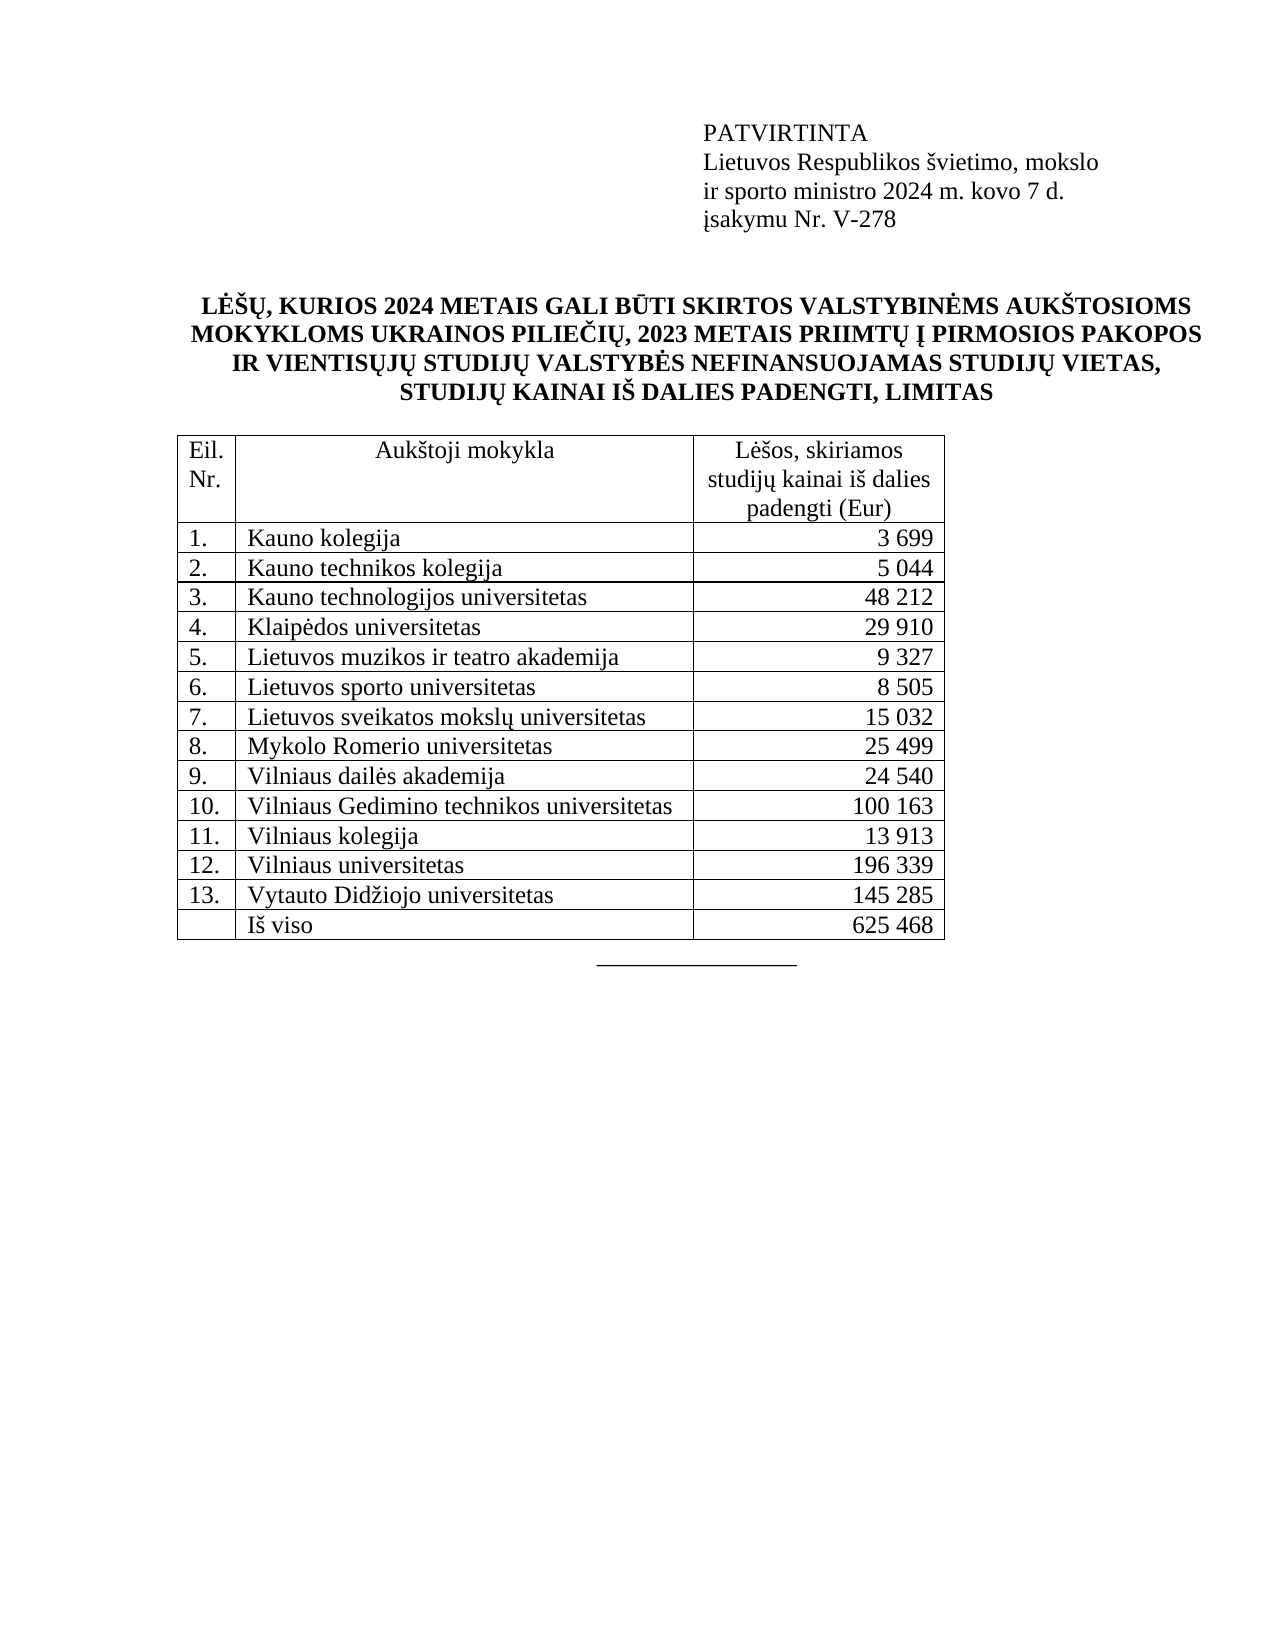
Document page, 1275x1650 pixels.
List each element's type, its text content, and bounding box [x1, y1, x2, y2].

table_cell Lietuvos muzikos ir teatro akademija [236, 642, 693, 671]
table_cell 145 285 [694, 880, 944, 909]
table_cell 3. [178, 583, 235, 611]
table_cell 6. [178, 672, 235, 701]
text Lietuvos Respublikos švietimo, mokslo [177, 147, 1216, 176]
table_cell Vilniaus universitetas [236, 851, 693, 879]
text LĖŠŲ, KURIOS 2024 METAIS GALI BŪTI SKIRTOS VALSTYBINĖMS AUKŠTOSIOMS MOKYKLOMS UKRAINOS PILIEČIŲ, 2023 METAIS PRIIMTŲ Į PIRMOSIOS PAKOPOS IR VIENTISŲJŲ STUDIJŲ VALSTYBĖS NEFINANSUOJAMAS STUDIJŲ VIETAS, STUDIJŲ KAINAI IŠ DALIES PADENGTI, LIMITAS [177, 291, 1216, 406]
table_cell Vytauto Didžiojo universitetas [236, 880, 693, 909]
table_cell Lietuvos sporto universitetas [236, 672, 693, 701]
table_cell 24 540 [694, 761, 944, 790]
table_header Eil. Nr. [178, 436, 235, 522]
table_cell 13 913 [694, 821, 944, 849]
table_cell 196 339 [694, 851, 944, 879]
table_cell 8. [178, 731, 235, 760]
table_cell Vilniaus dailės akademija [236, 761, 693, 790]
table_cell 9. [178, 761, 235, 790]
table_cell 9 327 [694, 642, 944, 671]
table_cell Klaipėdos universitetas [236, 612, 693, 641]
table_cell 5. [178, 642, 235, 671]
table_cell 2. [178, 553, 235, 581]
table_cell 11. [178, 821, 235, 849]
text ir sporto ministro 2024 m. kovo 7 d. [177, 176, 1216, 204]
table_cell Kauno technologijos universitetas [236, 583, 693, 611]
table_cell [178, 910, 235, 939]
text įsakymu Nr. V-278 [177, 204, 1216, 233]
table_cell 1. [178, 523, 235, 552]
table_cell 13. [178, 880, 235, 909]
text ________________ [177, 940, 1216, 969]
text PATVIRTINTA [177, 118, 1216, 147]
table_cell 25 499 [694, 731, 944, 760]
table_cell 10. [178, 791, 235, 820]
table_cell Lietuvos sveikatos mokslų universitetas [236, 702, 693, 730]
table_cell Kauno kolegija [236, 523, 693, 552]
table_cell 3 699 [694, 523, 944, 552]
table_cell Vilniaus kolegija [236, 821, 693, 849]
table_cell 625 468 [694, 910, 944, 939]
table_cell 48 212 [694, 583, 944, 611]
table_cell 100 163 [694, 791, 944, 820]
table_cell Vilniaus Gedimino technikos universitetas [236, 791, 693, 820]
table_cell 15 032 [694, 702, 944, 730]
table_cell 7. [178, 702, 235, 730]
table_cell 12. [178, 851, 235, 879]
table_cell 29 910 [694, 612, 944, 641]
table_header Lėšos, skiriamos studijų kainai iš dalies padengti (Eur) [694, 436, 944, 522]
table_cell Mykolo Romerio universitetas [236, 731, 693, 760]
table_cell Kauno technikos kolegija [236, 553, 693, 581]
table_cell Iš viso [236, 910, 693, 939]
table_cell 8 505 [694, 672, 944, 701]
table_cell 4. [178, 612, 235, 641]
table_cell 5 044 [694, 553, 944, 581]
table_header Aukštoji mokykla [236, 436, 693, 522]
